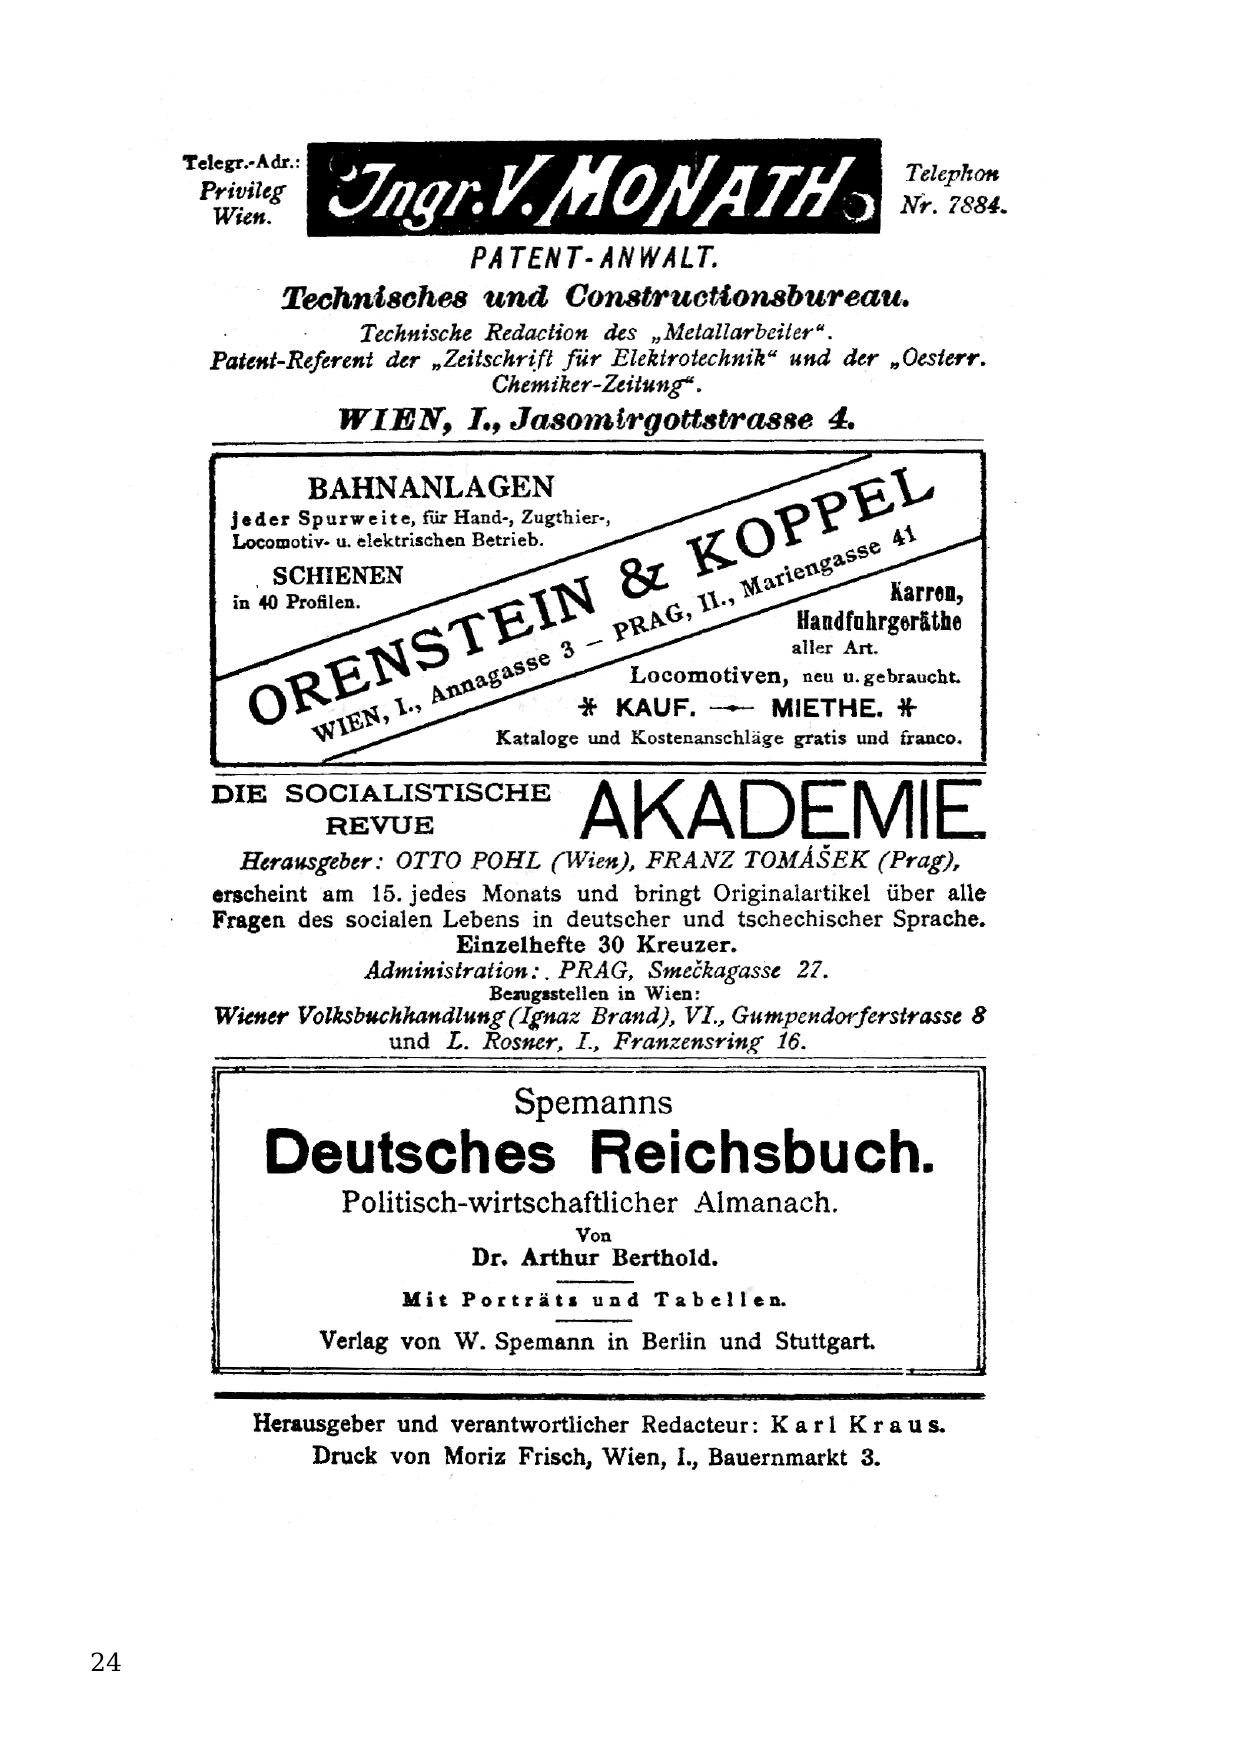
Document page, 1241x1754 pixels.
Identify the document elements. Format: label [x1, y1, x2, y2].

picture [127, 75, 1053, 1529]
